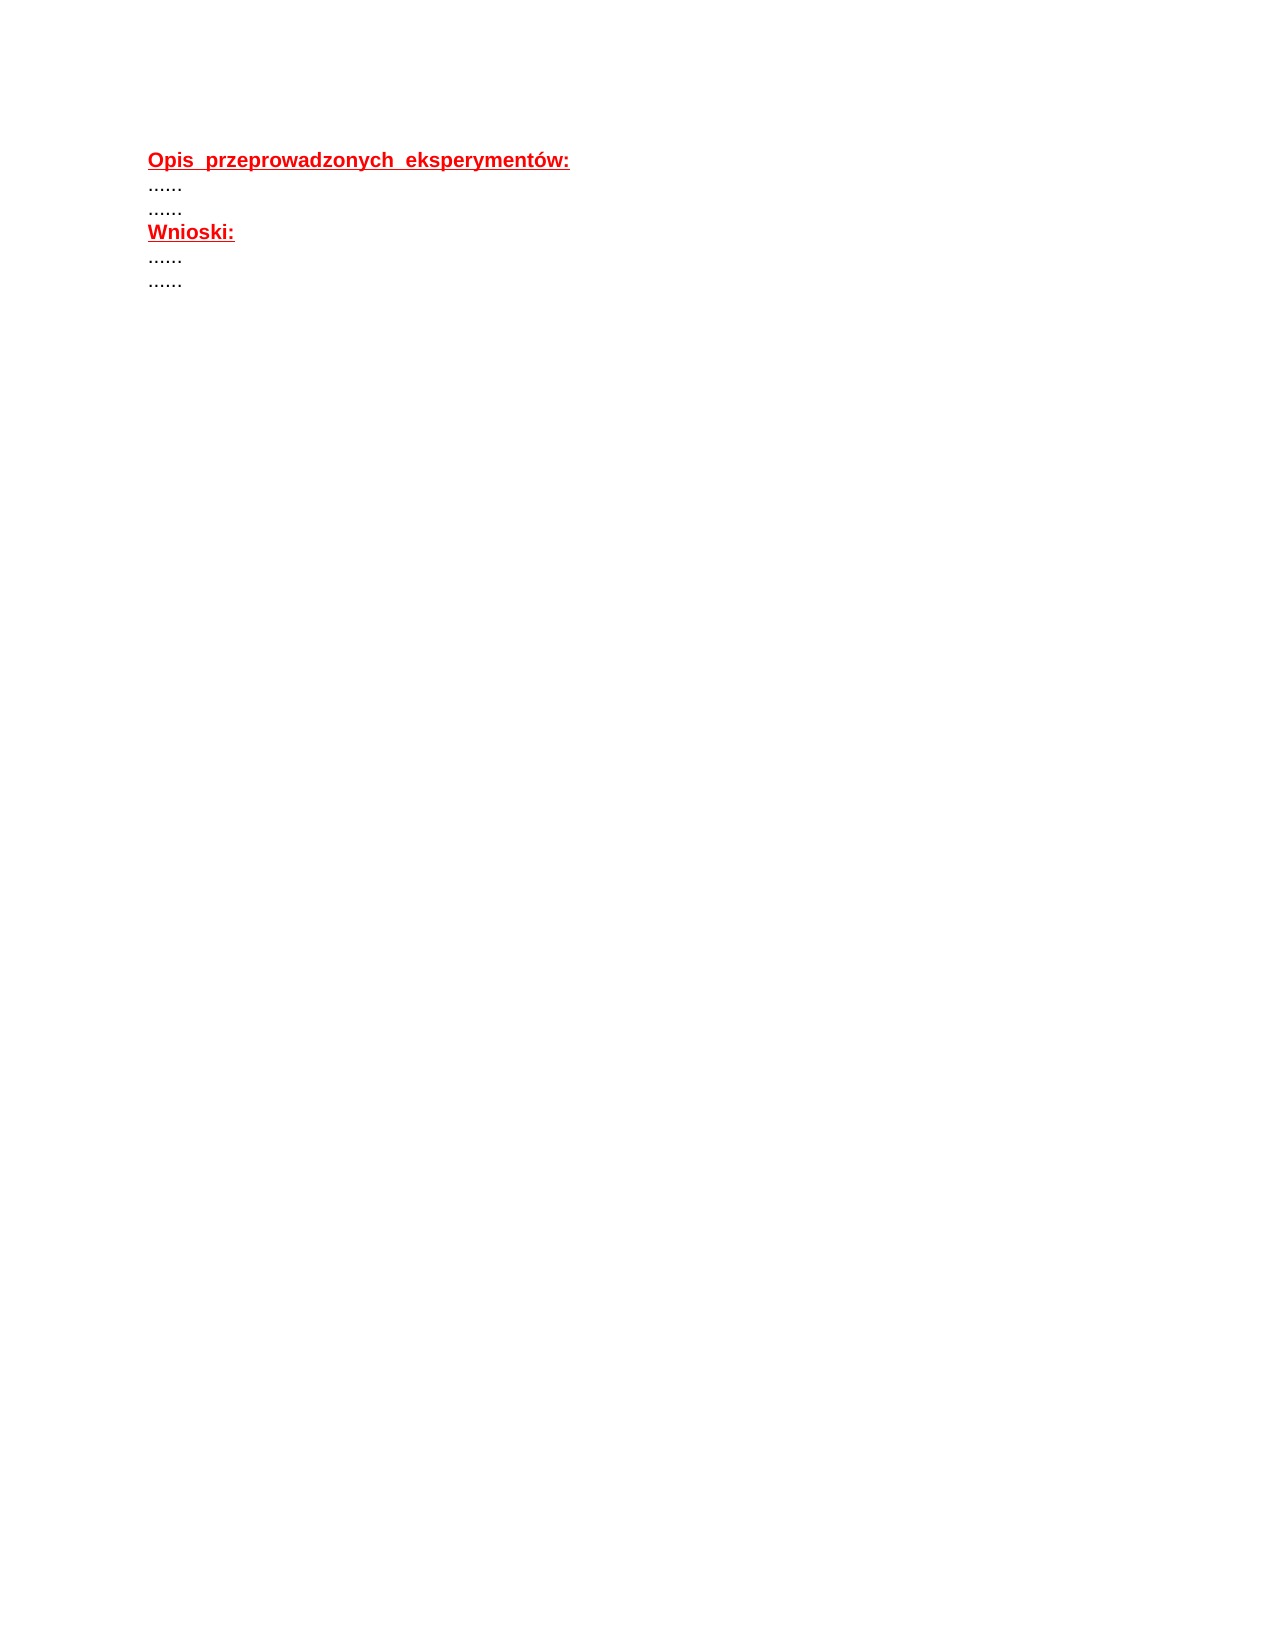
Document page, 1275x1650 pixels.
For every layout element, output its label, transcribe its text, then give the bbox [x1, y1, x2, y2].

text ...... [148, 196, 1127, 219]
text ...... [148, 267, 1127, 291]
text Wnioski: [148, 219, 1127, 243]
text ...... [148, 243, 1127, 267]
text ...... [148, 172, 1127, 196]
text Opis przeprowadzonych eksperymentów: [148, 148, 1127, 172]
